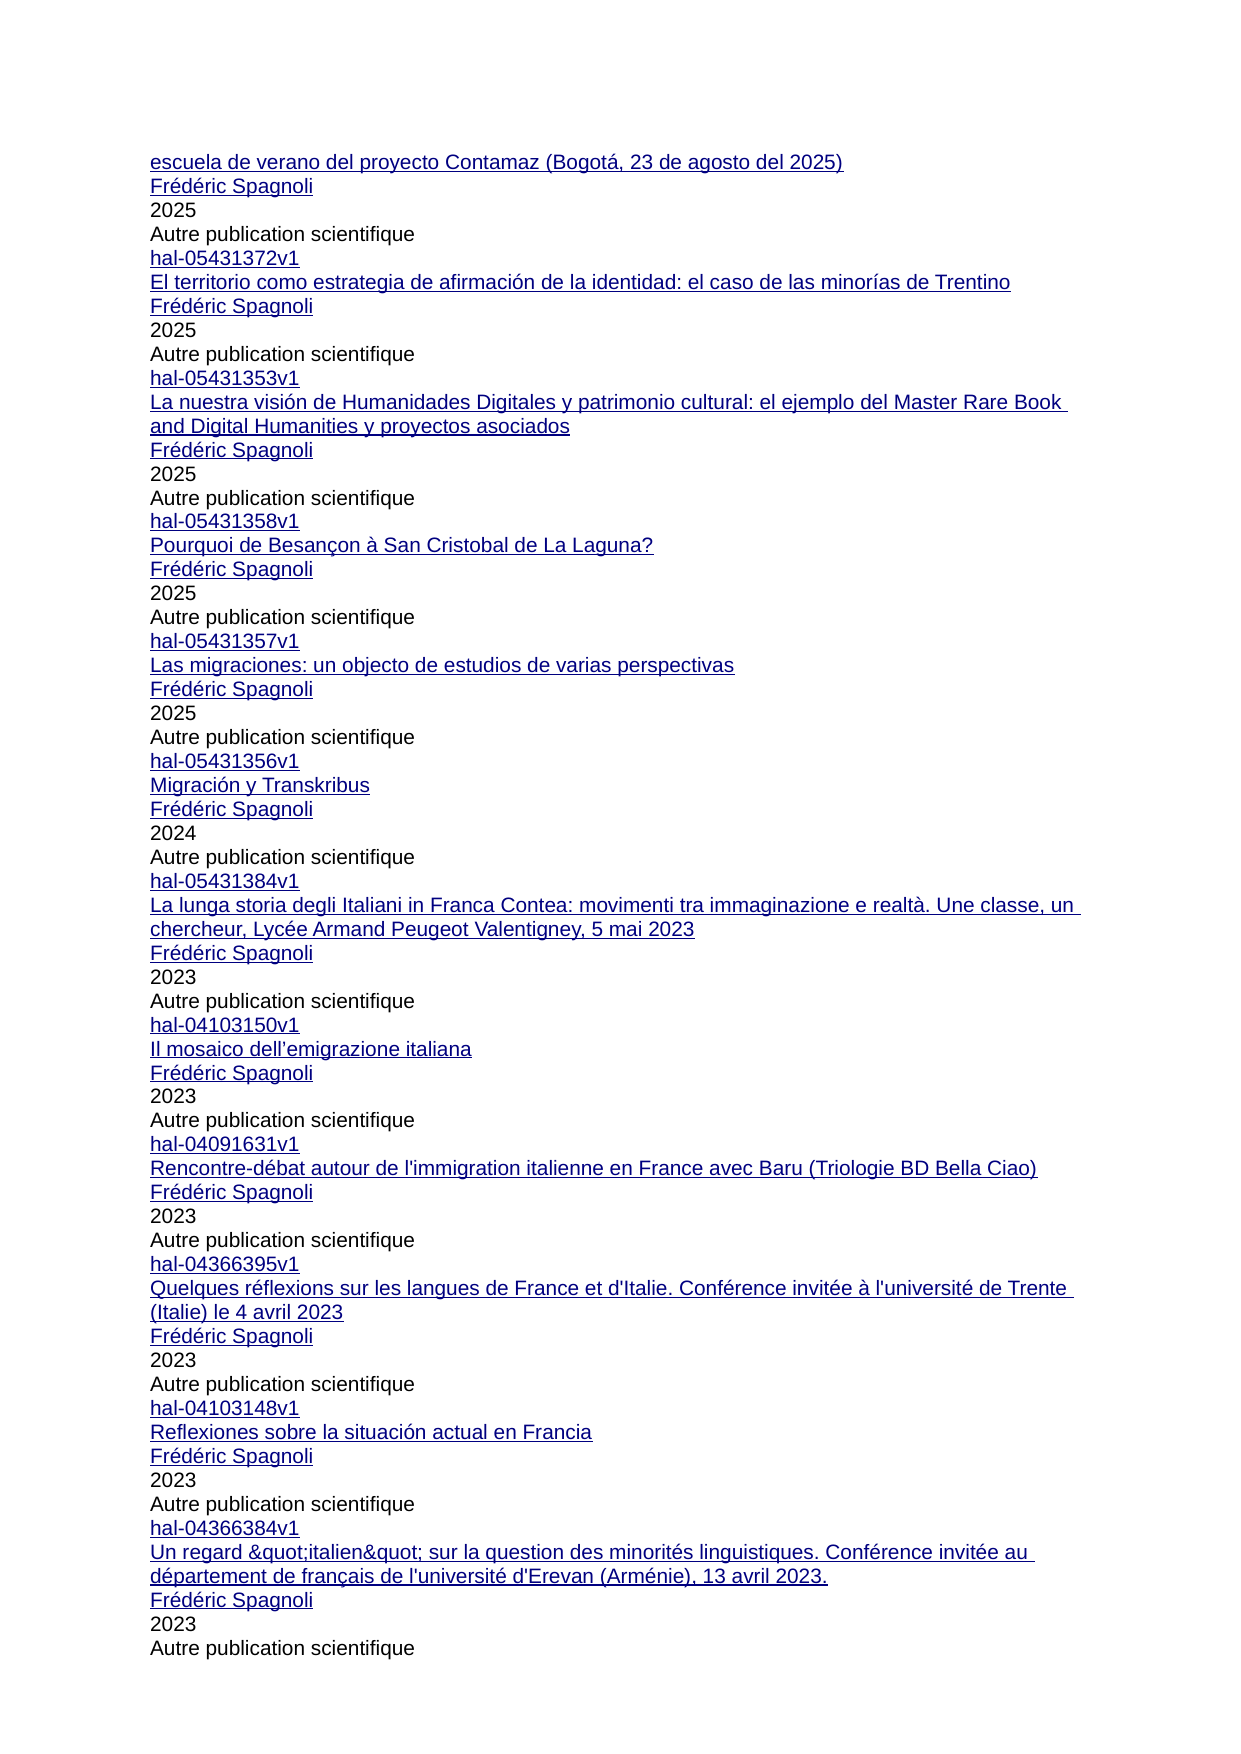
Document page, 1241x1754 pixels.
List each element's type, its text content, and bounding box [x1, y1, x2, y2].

table_cell Pourquoi de Besançon à San Cristobal de La Laguna? Frédéric Spagnoli 2025 Autre publication scientifique hal-05431357v1 [150, 533, 1090, 653]
table_cell Las migraciones: un objecto de estudios de varias perspectivas Frédéric Spagnoli 2025 Autre publication scientifique hal-05431356v1 [150, 653, 1090, 773]
table_cell Migración y Transkribus Frédéric Spagnoli 2024 Autre publication scientifique hal-05431384v1 [150, 773, 1090, 893]
table_cell Rencontre-débat autour de l'immigration italienne en France avec Baru (Triologie BD Bella Ciao) Frédéric Spagnoli 2023 Autre publication scientifique hal-04366395v1 [150, 1156, 1090, 1276]
table_cell El territorio como estrategia de afirmación de la identidad: el caso de las minorías de Trentino Frédéric Spagnoli 2025 Autre publication scientifique hal-05431353v1 [150, 270, 1090, 389]
table_cell Un regard &quot;italien&quot; sur la question des minorités linguistiques. Conférence invitée au département de français de l'université d'Erevan (Arménie), 13 avril 2023. Frédéric Spagnoli 2023 Autre publication scientifique [150, 1540, 1090, 1659]
table_cell Il mosaico dell’emigrazione italiana Frédéric Spagnoli 2023 Autre publication scientifique hal-04091631v1 [150, 1036, 1090, 1156]
table_cell El futuro de las humanidades digitales en América Latina. Mesa redonda en clausura de la segunda escuela de verano del proyecto Contamaz (Bogotá, 23 de agosto del 2025) Frédéric Spagnoli 2025 Autre publication scientifique hal-05431372v1 [150, 150, 1090, 270]
table_cell La lunga storia degli Italiani in Franca Contea: movimenti tra immaginazione e realtà. Une classe, un chercheur, Lycée Armand Peugeot Valentigney, 5 mai 2023 Frédéric Spagnoli 2023 Autre publication scientifique hal-04103150v1 [150, 893, 1090, 1036]
table_cell Reflexiones sobre la situación actual en Francia Frédéric Spagnoli 2023 Autre publication scientifique hal-04366384v1 [150, 1420, 1090, 1539]
table_cell Quelques réflexions sur les langues de France et d'Italie. Conférence invitée à l'université de Trente (Italie) le 4 avril 2023 Frédéric Spagnoli 2023 Autre publication scientifique hal-04103148v1 [150, 1276, 1090, 1420]
table_cell La nuestra visión de Humanidades Digitales y patrimonio cultural: el ejemplo del Master Rare Book and Digital Humanities y proyectos asociados Frédéric Spagnoli 2025 Autre publication scientifique hal-05431358v1 [150, 390, 1090, 533]
